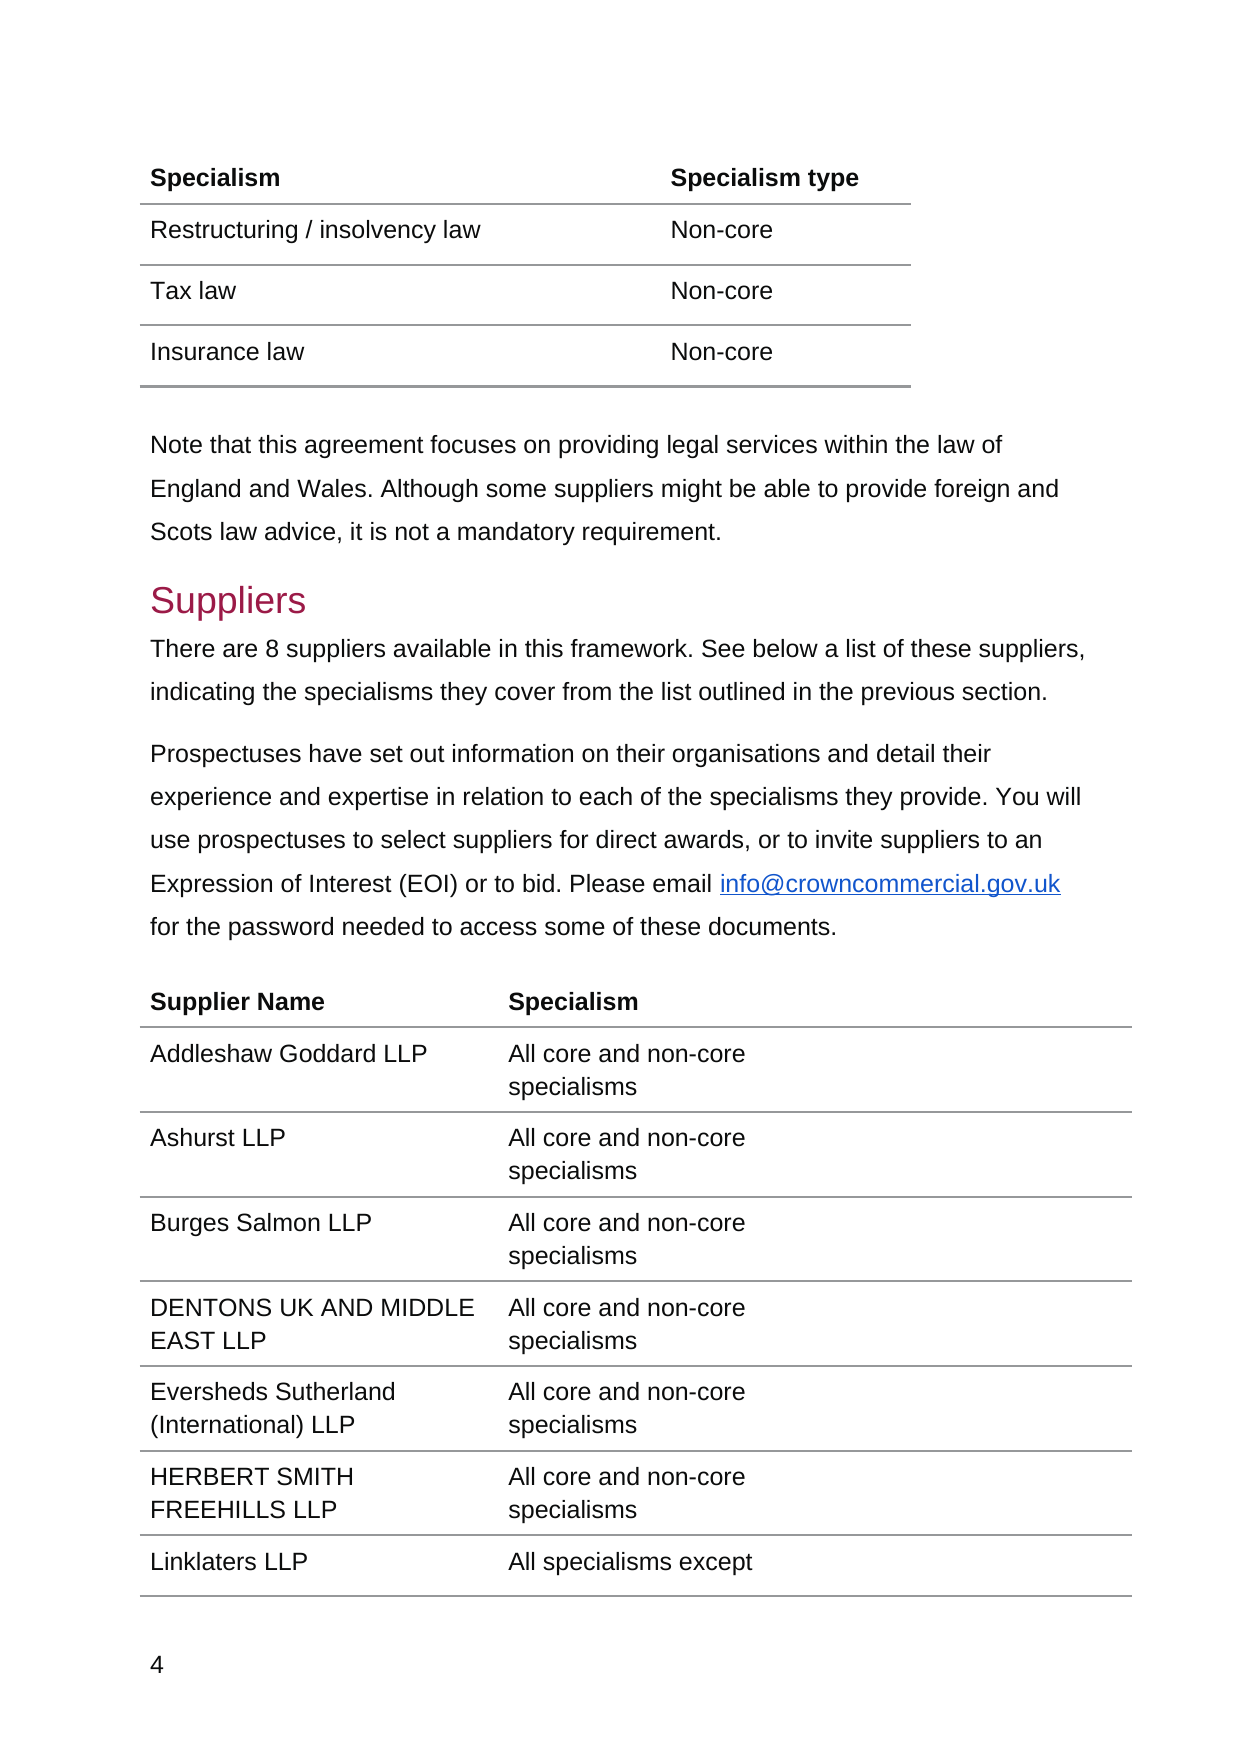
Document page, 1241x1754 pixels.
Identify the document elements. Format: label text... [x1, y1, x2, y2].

table_cell Insurance law [140, 326, 660, 385]
table_cell All core and non-core specialisms [498, 1282, 808, 1365]
table_cell All core and non-core specialisms [498, 1198, 808, 1280]
table_cell All specialisms except [498, 1536, 808, 1595]
table_header [809, 974, 1132, 1026]
table_header Specialism [140, 150, 660, 202]
table_cell Restructuring / insolvency law [140, 205, 660, 263]
table_cell Linklaters LLP [140, 1536, 498, 1595]
table_header Specialism type [660, 150, 911, 202]
table_cell All core and non-core specialisms [498, 1113, 808, 1196]
table_cell Non-core [660, 266, 911, 324]
text There are 8 suppliers available in this framework. See below a list of these suppliers, indicating the specialisms they cover from the list outlined in the previous section. [150, 634, 1090, 706]
table_cell [809, 1113, 1132, 1196]
table_cell [809, 1028, 1132, 1111]
text Prospectuses have set out information on their organisations and detail their experience and expertise in relation to each of the specialisms they provide. You will use prospectuses to select suppliers for direct awards, or to invite suppliers to an Expression of Interest (EOI) or to bid. Please email info@crowncommercial.gov.uk for the password needed to access some of these documents. [150, 739, 1090, 941]
table_cell All core and non-core specialisms [498, 1028, 808, 1111]
table_header Specialism [498, 974, 808, 1026]
table_cell DENTONS UK AND MIDDLE EAST LLP [140, 1282, 498, 1365]
table_cell [809, 1282, 1132, 1365]
table_cell Tax law [140, 266, 660, 324]
subtitle Suppliers [150, 579, 1090, 622]
table_cell Addleshaw Goddard LLP [140, 1028, 498, 1111]
table_header Supplier Name [140, 974, 498, 1026]
table_cell Burges Salmon LLP [140, 1198, 498, 1280]
table_cell All core and non-core specialisms [498, 1367, 808, 1449]
text Note that this agreement focuses on providing legal services within the law of England and Wales. Although some suppliers might be able to provide foreign and Scots law advice, it is not a mandatory requirement. [150, 387, 1090, 546]
table_cell Eversheds Sutherland (International) LLP [140, 1367, 498, 1449]
table_cell [809, 1452, 1132, 1534]
table_cell Non-core [660, 326, 911, 385]
table_cell [809, 1367, 1132, 1449]
table_cell [809, 1198, 1132, 1280]
table_cell Non-core [660, 205, 911, 263]
table_cell HERBERT SMITH FREEHILLS LLP [140, 1452, 498, 1534]
table_cell Ashurst LLP [140, 1113, 498, 1196]
table_cell All core and non-core specialisms [498, 1452, 808, 1534]
table_cell [809, 1536, 1132, 1595]
